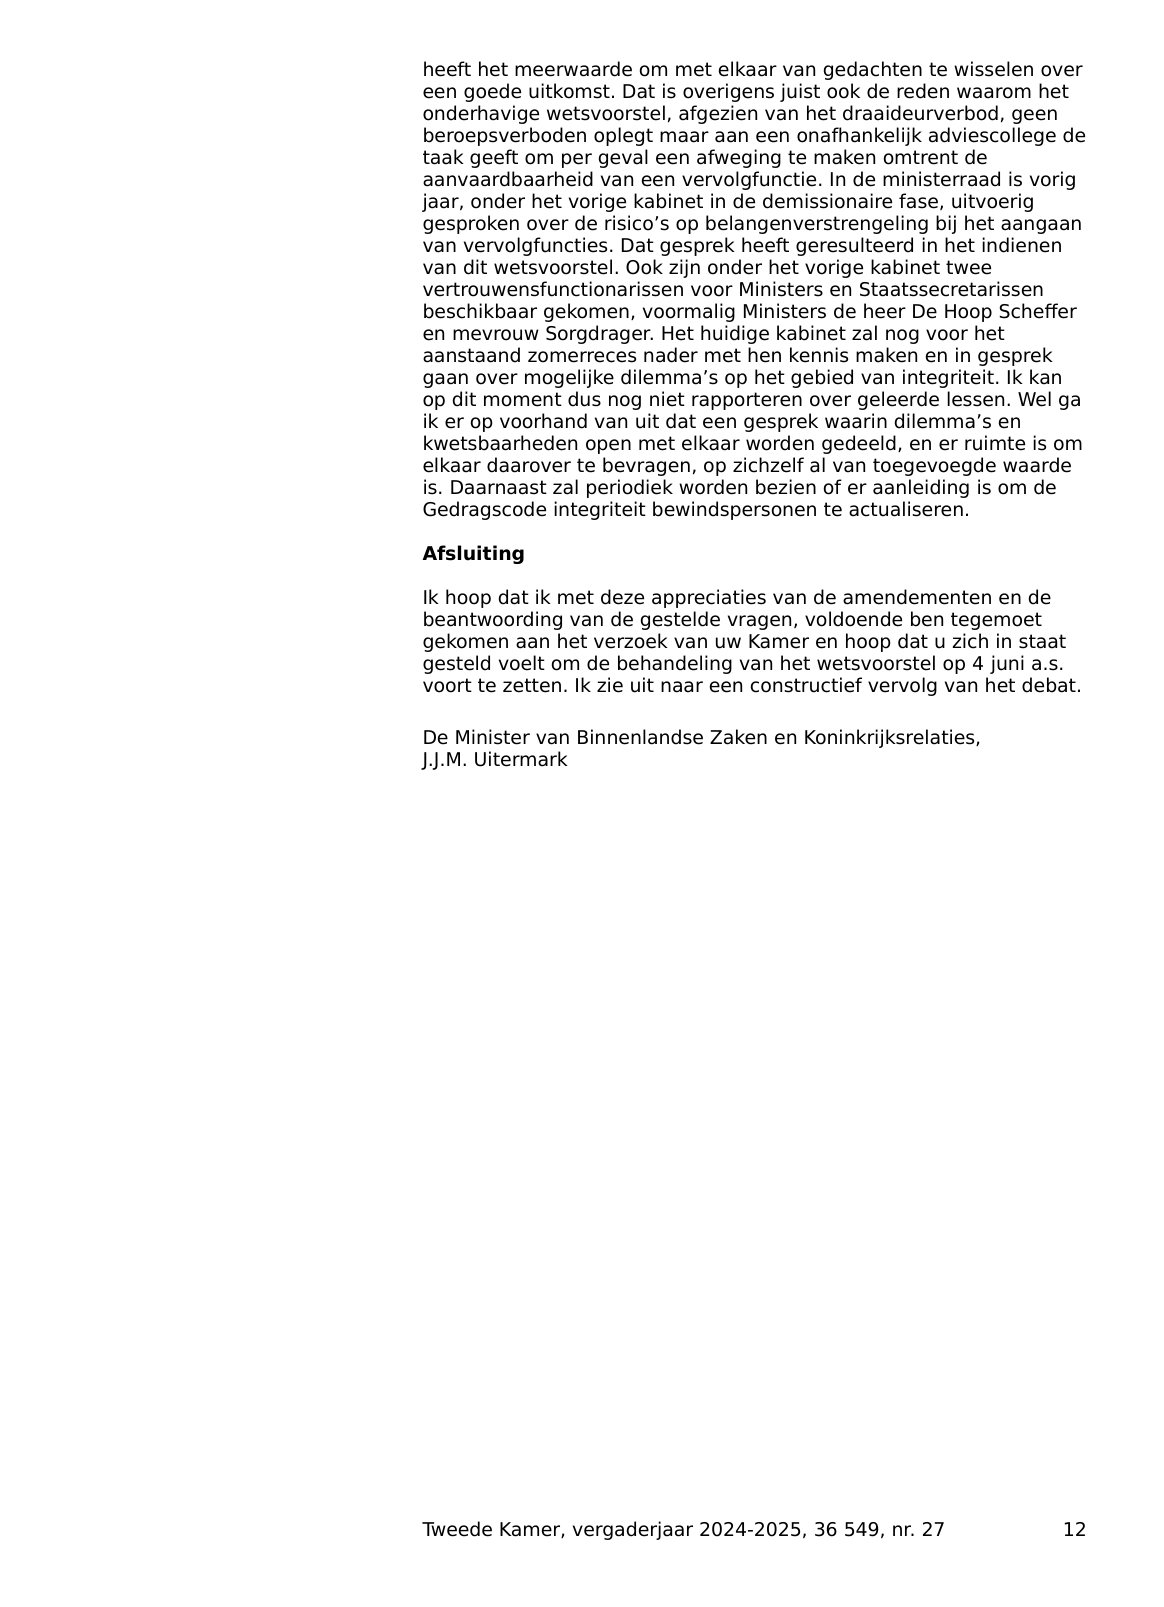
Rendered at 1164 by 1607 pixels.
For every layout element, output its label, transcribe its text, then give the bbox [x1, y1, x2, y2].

text De Minister van Binnenlandse Zaken en Koninkrijksrelaties, J.J.M. Uitermark [422, 727, 1087, 771]
text heeft het meerwaarde om met elkaar van gedachten te wisselen over een goede uitkomst. Dat is overigens juist ook de reden waarom het onderhavige wetsvoorstel, afgezien van het draaideurverbod, geen beroepsverboden oplegt maar aan een onafhankelijk adviescollege de taak geeft om per geval een afweging te maken omtrent de aanvaardbaarheid van een vervolgfunctie. In de ministerraad is vorig jaar, onder het vorige kabinet in de demissionaire fase, uitvoerig gesproken over de risico’s op belangenverstrengeling bij het aangaan van vervolgfuncties. Dat gesprek heeft geresulteerd in het indienen van dit wetsvoorstel. Ook zijn onder het vorige kabinet twee vertrouwensfunctionarissen voor Ministers en Staatssecretarissen beschikbaar gekomen, voormalig Ministers de heer De Hoop Scheffer en mevrouw Sorgdrager. Het huidige kabinet zal nog voor het aanstaand zomerreces nader met hen kennis maken en in gesprek gaan over mogelijke dilemma’s op het gebied van integriteit. Ik kan op dit moment dus nog niet rapporteren over geleerde lessen. Wel ga ik er op voorhand van uit dat een gesprek waarin dilemma’s en kwetsbaarheden open met elkaar worden gedeeld, en er ruimte is om elkaar daarover te bevragen, op zichzelf al van toegevoegde waarde is. Daarnaast zal periodiek worden bezien of er aanleiding is om de Gedragscode integriteit bewindspersonen te actualiseren. [422, 59, 1087, 521]
text Ik hoop dat ik met deze appreciaties van de amendementen en de beantwoording van de gestelde vragen, voldoende ben tegemoet gekomen aan het verzoek van uw Kamer en hoop dat u zich in staat gesteld voelt om de behandeling van het wetsvoorstel op 4 juni a.s. voort te zetten. Ik zie uit naar een constructief vervolg van het debat. [422, 587, 1087, 697]
subtitle Afsluiting [422, 543, 1087, 565]
